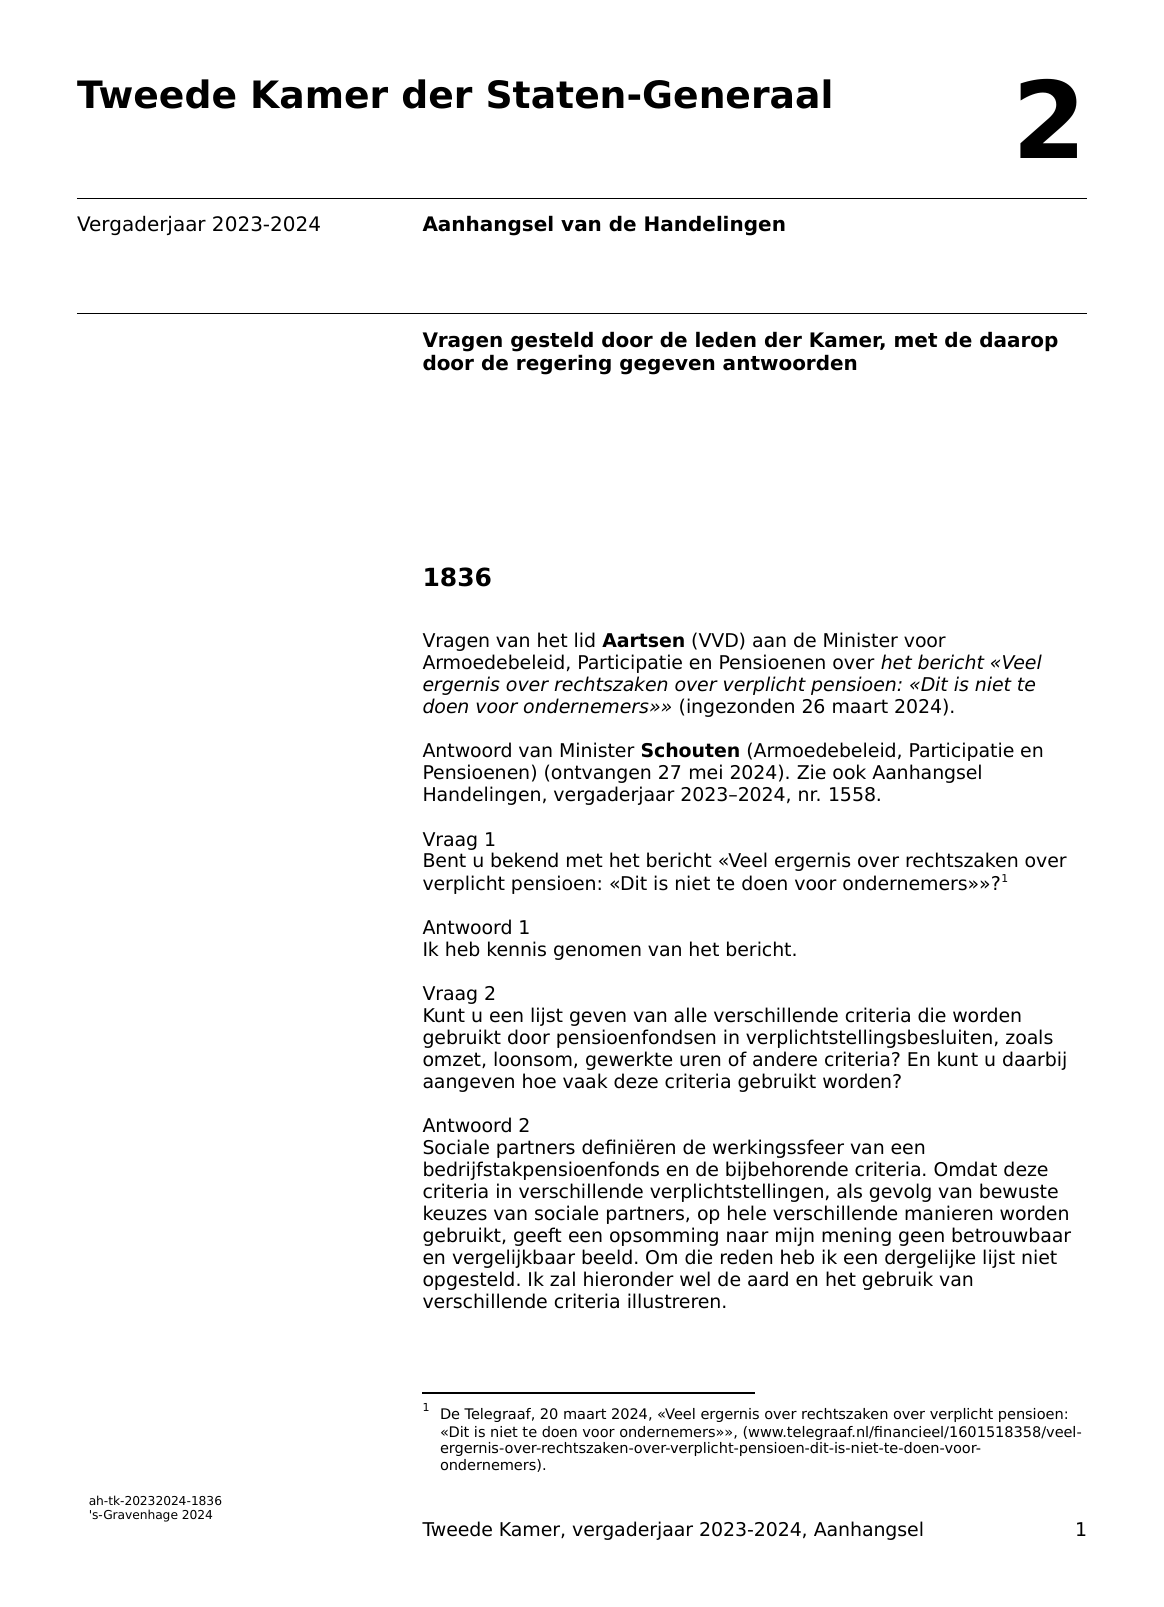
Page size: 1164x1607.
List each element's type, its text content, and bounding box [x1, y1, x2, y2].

table_header Tweede Kamer der Staten-Generaal [77, 59, 886, 198]
text Antwoord van Minister Schouten (Armoedebeleid, Participatie en Pensioenen) (ontvangen 27 mei 2024). Zie ook Aanhangsel Handelingen, vergaderjaar 2023–2024, nr. 1558. [422, 740, 1087, 806]
text 1836 [422, 563, 1087, 592]
text Ik heb kennis genomen van het bericht. [422, 938, 1087, 961]
text ah-tk-20232024-1836 [88, 1494, 323, 1508]
table_cell [77, 314, 422, 375]
text Vraag 2 [422, 983, 1087, 1005]
table_header 2 [886, 59, 1087, 198]
text Bent u bekend met het bericht «Veel ergernis over rechtszaken over verplicht pensioen: «Dit is niet te doen voor ondernemers»»? [422, 850, 1087, 894]
table_cell Aanhangsel van de Handelingen [422, 199, 1087, 313]
text Sociale partners definiëren de werkingssfeer van een bedrijfstakpensioenfonds en de bijbehorende criteria. Omdat deze criteria in verschillende verplichtstellingen, als gevolg van bewuste keuzes van sociale partners, op hele verschillende manieren worden gebruikt, geeft een opsomming naar mijn mening geen betrouwbaar en vergelijkbaar beeld. Om die reden heb ik een dergelijke lijst niet opgesteld. Ik zal hieronder wel de aard en het gebruik van verschillende criteria illustreren. [422, 1137, 1087, 1313]
text Kunt u een lijst geven van alle verschillende criteria die worden gebruikt door pensioenfondsen in verplichtstellingsbesluiten, zoals omzet, loonsom, gewerkte uren of andere criteria? En kunt u daarbij aangeven hoe vaak deze criteria gebruikt worden? [422, 1005, 1087, 1093]
text De Telegraaf, 20 maart 2024, «Veel ergernis over rechtszaken over verplicht pensioen: «Dit is niet te doen voor ondernemers»», (www.telegraaf.nl/financieel/1601518358/veel-ergernis-over-rechtszaken-over-verplicht-pensioen-dit-is-niet-te-doen-voor-ondernemers). [422, 1402, 1087, 1474]
text Vragen van het lid Aartsen (VVD) aan de Minister voor Armoedebeleid, Participatie en Pensioenen over het bericht «Veel ergernis over rechtszaken over verplicht pensioen: «Dit is niet te doen voor ondernemers»» (ingezonden 26 maart 2024). [422, 630, 1087, 718]
table_cell Vragen gesteld door de leden der Kamer, met de daarop door de regering gegeven antwoorden [422, 314, 1087, 375]
text 's-Gravenhage 2024 [88, 1508, 323, 1522]
text Antwoord 1 [422, 917, 1087, 938]
table_cell Vergaderjaar 2023-2024 [77, 199, 422, 313]
text Antwoord 2 [422, 1115, 1087, 1137]
text Vraag 1 [422, 828, 1087, 850]
